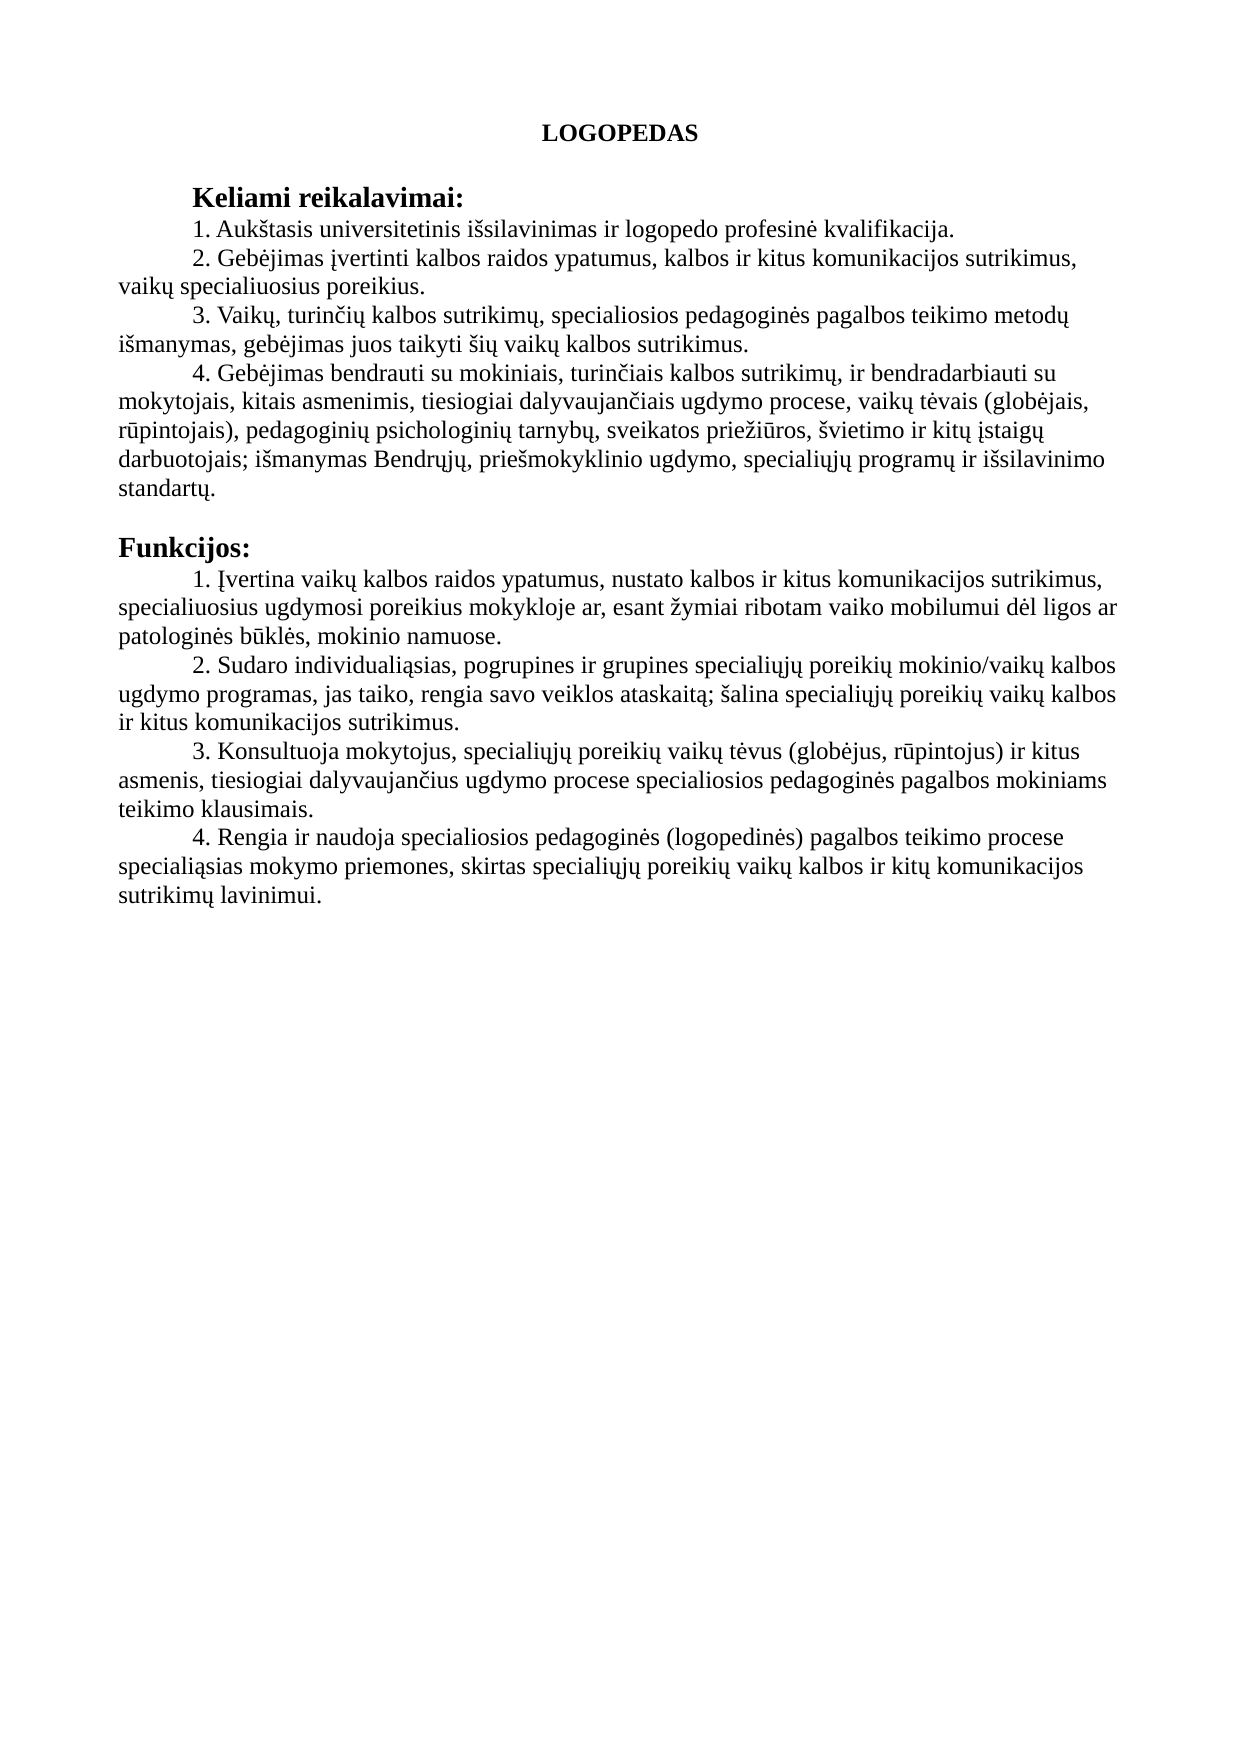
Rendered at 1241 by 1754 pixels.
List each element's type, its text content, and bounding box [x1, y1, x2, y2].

text 2. Sudaro individualiąsias, pogrupines ir grupines specialiųjų poreikių mokinio/vaikų kalbos ugdymo programas, jas taiko, rengia savo veiklos ataskaitą; šalina specialiųjų poreikių vaikų kalbos ir kitus komunikacijos sutrikimus. [118, 650, 1122, 736]
text 4. Gebėjimas bendrauti su mokiniais, turinčiais kalbos sutrikimų, ir bendradarbiauti su mokytojais, kitais asmenimis, tiesiogiai dalyvaujančiais ugdymo procese, vaikų tėvais (globėjais, rūpintojais), pedagoginių psichologinių tarnybų, sveikatos priežiūros, švietimo ir kitų įstaigų darbuotojais; išmanymas Bendrųjų, priešmokyklinio ugdymo, specialiųjų programų ir išsilavinimo standartų. [118, 358, 1122, 501]
text Funkcijos: [118, 530, 1122, 564]
text 1. Įvertina vaikų kalbos raidos ypatumus, nustato kalbos ir kitus komunikacijos sutrikimus, specialiuosius ugdymosi poreikius mokykloje ar, esant žymiai ribotam vaiko mobilumui dėl ligos ar patologinės būklės, mokinio namuose. [118, 564, 1122, 650]
text 3. Konsultuoja mokytojus, specialiųjų poreikių vaikų tėvus (globėjus, rūpintojus) ir kitus asmenis, tiesiogiai dalyvaujančius ugdymo procese specialiosios pedagoginės pagalbos mokiniams teikimo klausimais. [118, 736, 1122, 822]
text LOGOPEDAS [118, 118, 1122, 147]
text 3. Vaikų, turinčių kalbos sutrikimų, specialiosios pedagoginės pagalbos teikimo metodų išmanymas, gebėjimas juos taikyti šių vaikų kalbos sutrikimus. [118, 300, 1122, 358]
text 1. Aukštasis universitetinis išsilavinimas ir logopedo profesinė kvalifikacija. [118, 214, 1122, 243]
text 2. Gebėjimas įvertinti kalbos raidos ypatumus, kalbos ir kitus komunikacijos sutrikimus, vaikų specialiuosius poreikius. [118, 243, 1122, 300]
text Keliami reikalavimai: [118, 180, 1122, 214]
text 4. Rengia ir naudoja specialiosios pedagoginės (logopedinės) pagalbos teikimo procese specialiąsias mokymo priemones, skirtas specialiųjų poreikių vaikų kalbos ir kitų komunikacijos sutrikimų lavinimui. [118, 822, 1122, 909]
